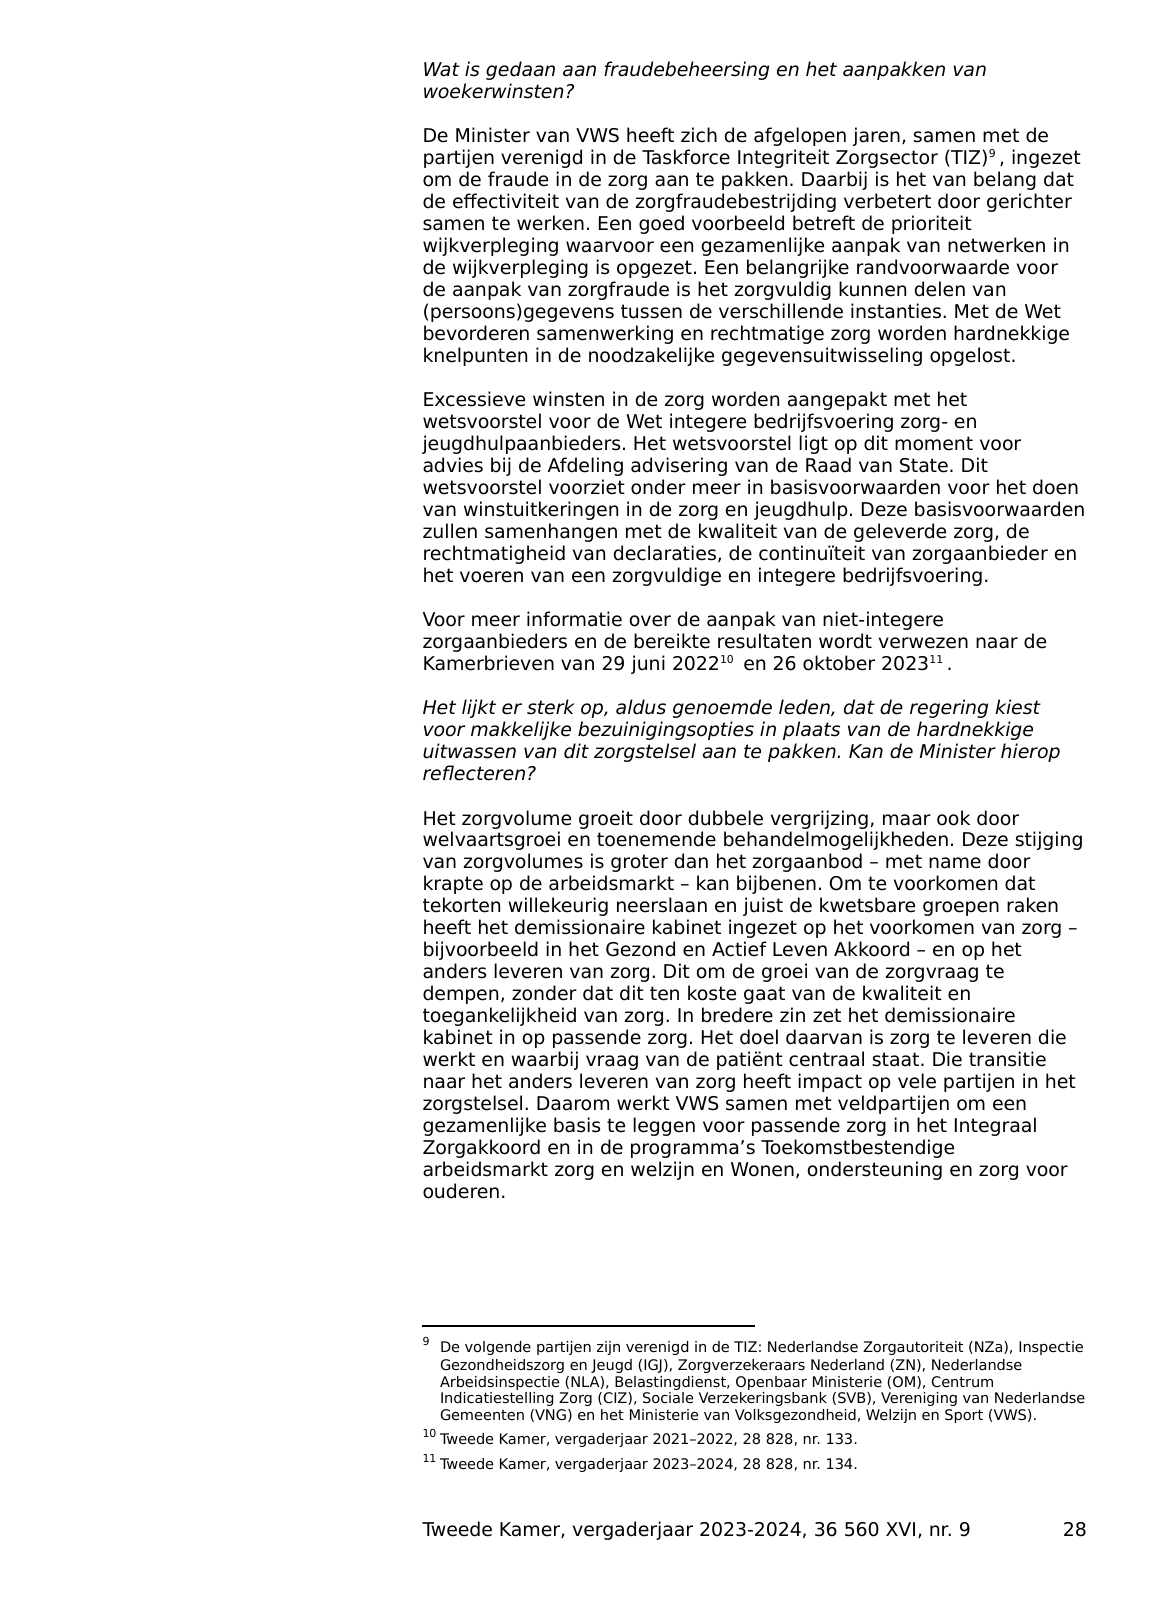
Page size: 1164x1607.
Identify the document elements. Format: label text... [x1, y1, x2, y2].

text Het lijkt er sterk op, aldus genoemde leden, dat de regering kiest voor makkelijke bezuinigingsopties in plaats van de hardnekkige uitwassen van dit zorgstelsel aan te pakken. Kan de Minister hierop reflecteren? [422, 697, 1087, 785]
text Het zorgvolume groeit door dubbele vergrijzing, maar ook door welvaartsgroei en toenemende behandelmogelijkheden. Deze stijging van zorgvolumes is groter dan het zorgaanbod – met name door krapte op de arbeidsmarkt – kan bijbenen. Om te voorkomen dat tekorten willekeurig neerslaan en juist de kwetsbare groepen raken heeft het demissionaire kabinet ingezet op het voorkomen van zorg – bijvoorbeeld in het Gezond en Actief Leven Akkoord – en op het anders leveren van zorg. Dit om de groei van de zorgvraag te dempen, zonder dat dit ten koste gaat van de kwaliteit en toegankelijkheid van zorg. In bredere zin zet het demissionaire kabinet in op passende zorg. Het doel daarvan is zorg te leveren die werkt en waarbij vraag van de patiënt centraal staat. Die transitie naar het anders leveren van zorg heeft impact op vele partijen in het zorgstelsel. Daarom werkt VWS samen met veldpartijen om een gezamenlijke basis te leggen voor passende zorg in het Integraal Zorgakkoord en in de programma’s Toekomstbestendige arbeidsmarkt zorg en welzijn en Wonen, ondersteuning en zorg voor ouderen. [422, 807, 1087, 1203]
text Tweede Kamer, vergaderjaar 2023–2024, 28 828, nr. 134. [422, 1452, 1087, 1474]
text Voor meer informatie over de aanpak van niet-integere zorgaanbieders en de bereikte resultaten wordt verwezen naar de Kamerbrieven van 29 juni 2022 en 26 oktober 2023. [422, 609, 1087, 675]
text Tweede Kamer, vergaderjaar 2021–2022, 28 828, nr. 133. [422, 1427, 1087, 1449]
text Excessieve winsten in de zorg worden aangepakt met het wetsvoorstel voor de Wet integere bedrijfsvoering zorg- en jeugdhulpaanbieders. Het wetsvoorstel ligt op dit moment voor advies bij de Afdeling advisering van de Raad van State. Dit wetsvoorstel voorziet onder meer in basisvoorwaarden voor het doen van winstuitkeringen in de zorg en jeugdhulp. Deze basisvoorwaarden zullen samenhangen met de kwaliteit van de geleverde zorg, de rechtmatigheid van declaraties, de continuïteit van zorgaanbieder en het voeren van een zorgvuldige en integere bedrijfsvoering. [422, 389, 1087, 587]
text Wat is gedaan aan fraudebeheersing en het aanpakken van woekerwinsten? [422, 59, 1087, 103]
text De volgende partijen zijn verenigd in de TIZ: Nederlandse Zorgautoriteit (NZa), Inspectie Gezondheidszorg en Jeugd (IGJ), Zorgverzekeraars Nederland (ZN), Nederlandse Arbeidsinspectie (NLA), Belastingdienst, Openbaar Ministerie (OM), Centrum Indicatiestelling Zorg (CIZ), Sociale Verzekeringsbank (SVB), Vereniging van Nederlandse Gemeenten (VNG) en het Ministerie van Volksgezondheid, Welzijn en Sport (VWS). [422, 1335, 1087, 1424]
text De Minister van VWS heeft zich de afgelopen jaren, samen met de partijen verenigd in de Taskforce Integriteit Zorgsector (TIZ), ingezet om de fraude in de zorg aan te pakken. Daarbij is het van belang dat de effectiviteit van de zorgfraudebestrijding verbetert door gerichter samen te werken. Een goed voorbeeld betreft de prioriteit wijkverpleging waarvoor een gezamenlijke aanpak van netwerken in de wijkverpleging is opgezet. Een belangrijke randvoorwaarde voor de aanpak van zorgfraude is het zorgvuldig kunnen delen van (persoons)gegevens tussen de verschillende instanties. Met de Wet bevorderen samenwerking en rechtmatige zorg worden hardnekkige knelpunten in de noodzakelijke gegevensuitwisseling opgelost. [422, 125, 1087, 367]
